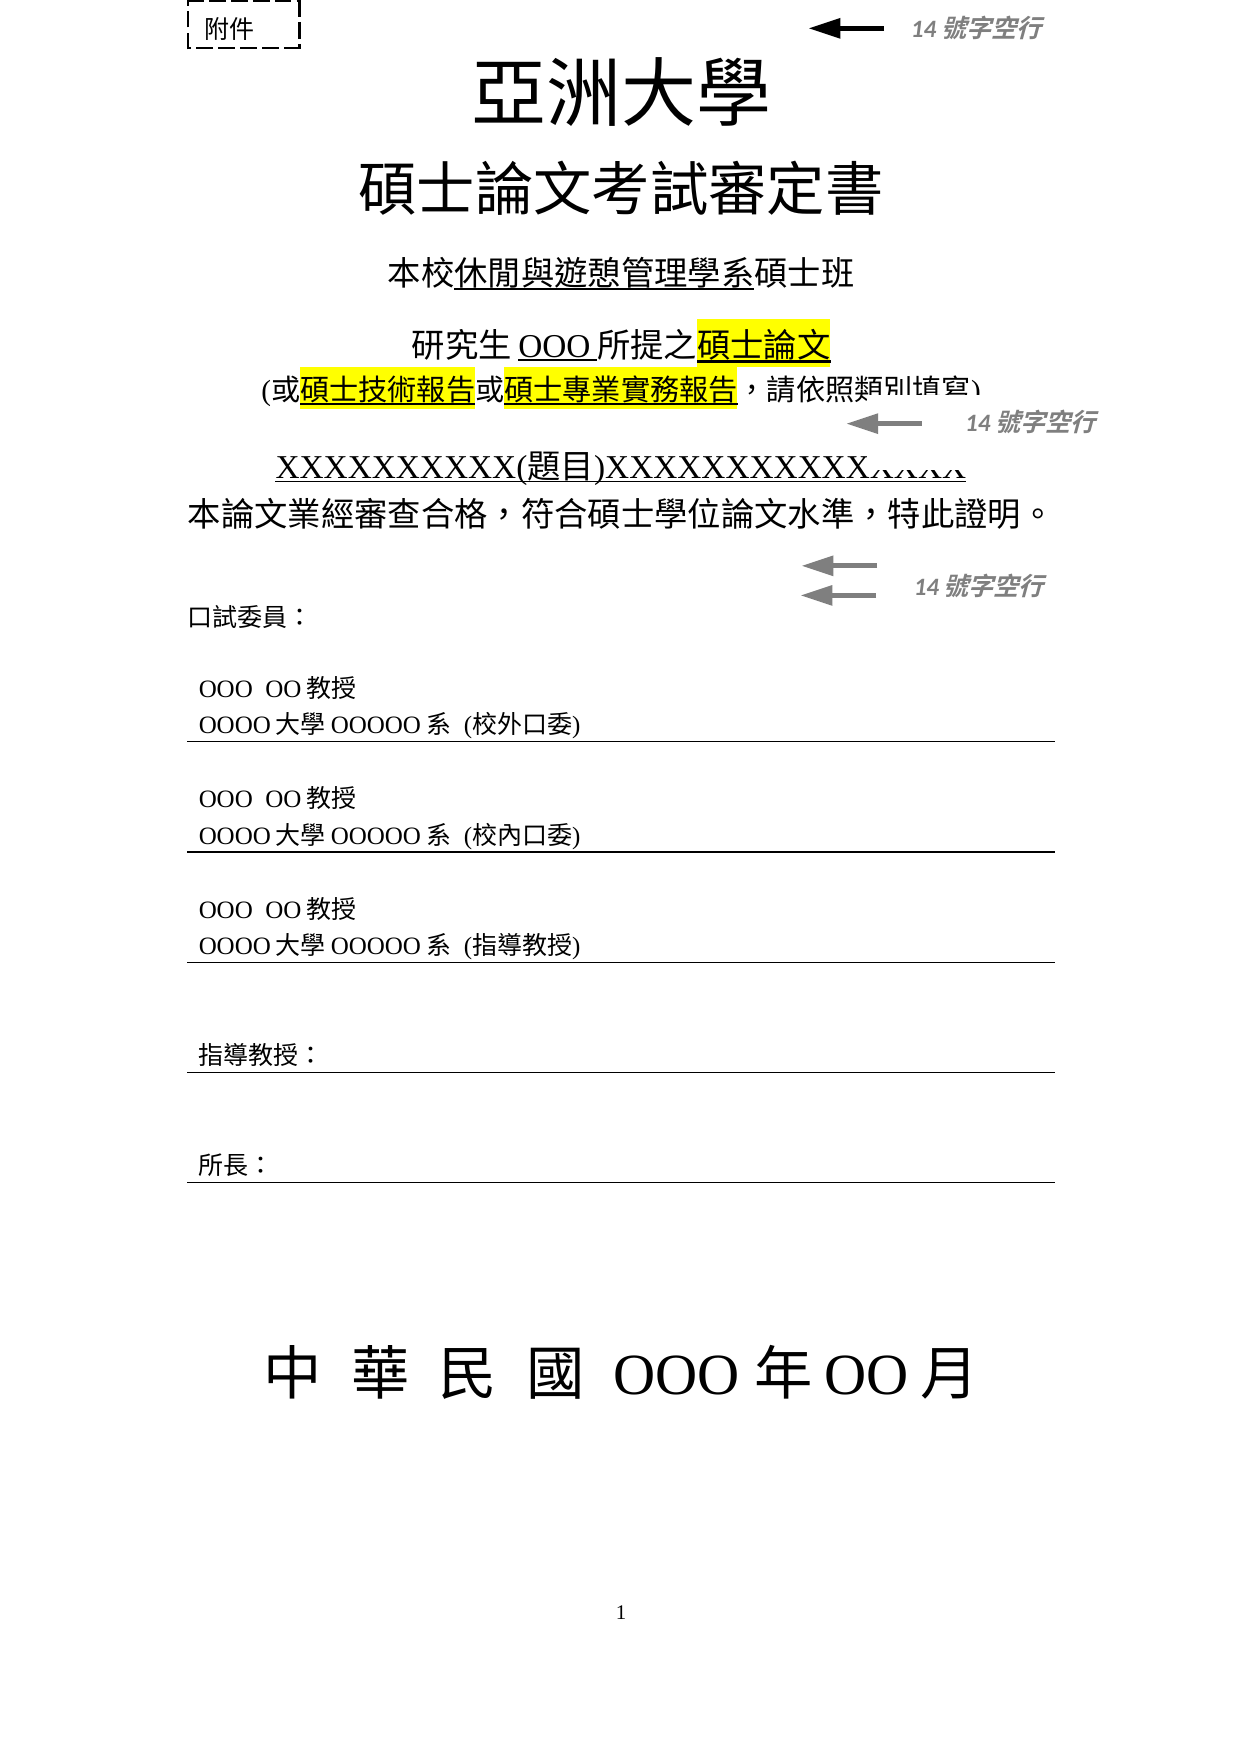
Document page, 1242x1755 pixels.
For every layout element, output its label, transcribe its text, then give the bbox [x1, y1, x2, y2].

table_cell OOO OO教授 OOOO大學OOOOO系 (校內口委) [187, 742, 1054, 851]
table_cell 指導教授： [187, 963, 1054, 1072]
text 碩士論文考試審定書 [187, 142, 1054, 227]
text XXXXXXXXXX(題目)XXXXXXXXXXXXXXX [187, 440, 1054, 488]
text 口試委員： [187, 597, 815, 633]
text 14號字空行 [882, 402, 1227, 438]
text 附件10 [204, 9, 283, 40]
text 本校休閒與遊憩管理學系碩士班 [187, 246, 1054, 295]
text 亞洲大學 [187, 33, 1054, 142]
table_cell 所長： [187, 1073, 1054, 1182]
text 中 華 民 國 OOO 年OO月 [187, 1327, 1054, 1411]
table_header OOO OO教授 OOOO大學OOOOO系 (校外口委) [187, 634, 1054, 741]
text 研究生OOO所提之碩士論文 [187, 319, 1054, 367]
text 14號字空行 [830, 567, 1175, 603]
text 14號字空行 [827, 8, 1172, 45]
table_cell OOO OO教授 OOOO大學OOOOO系 (指導教授) [187, 853, 1054, 962]
text (或碩士技術報告或碩士專業實務報告，請依照類別填寫) [187, 367, 1242, 470]
text 本論文業經審查合格，符合碩士學位論文水準，特此證明。 [187, 488, 1054, 536]
